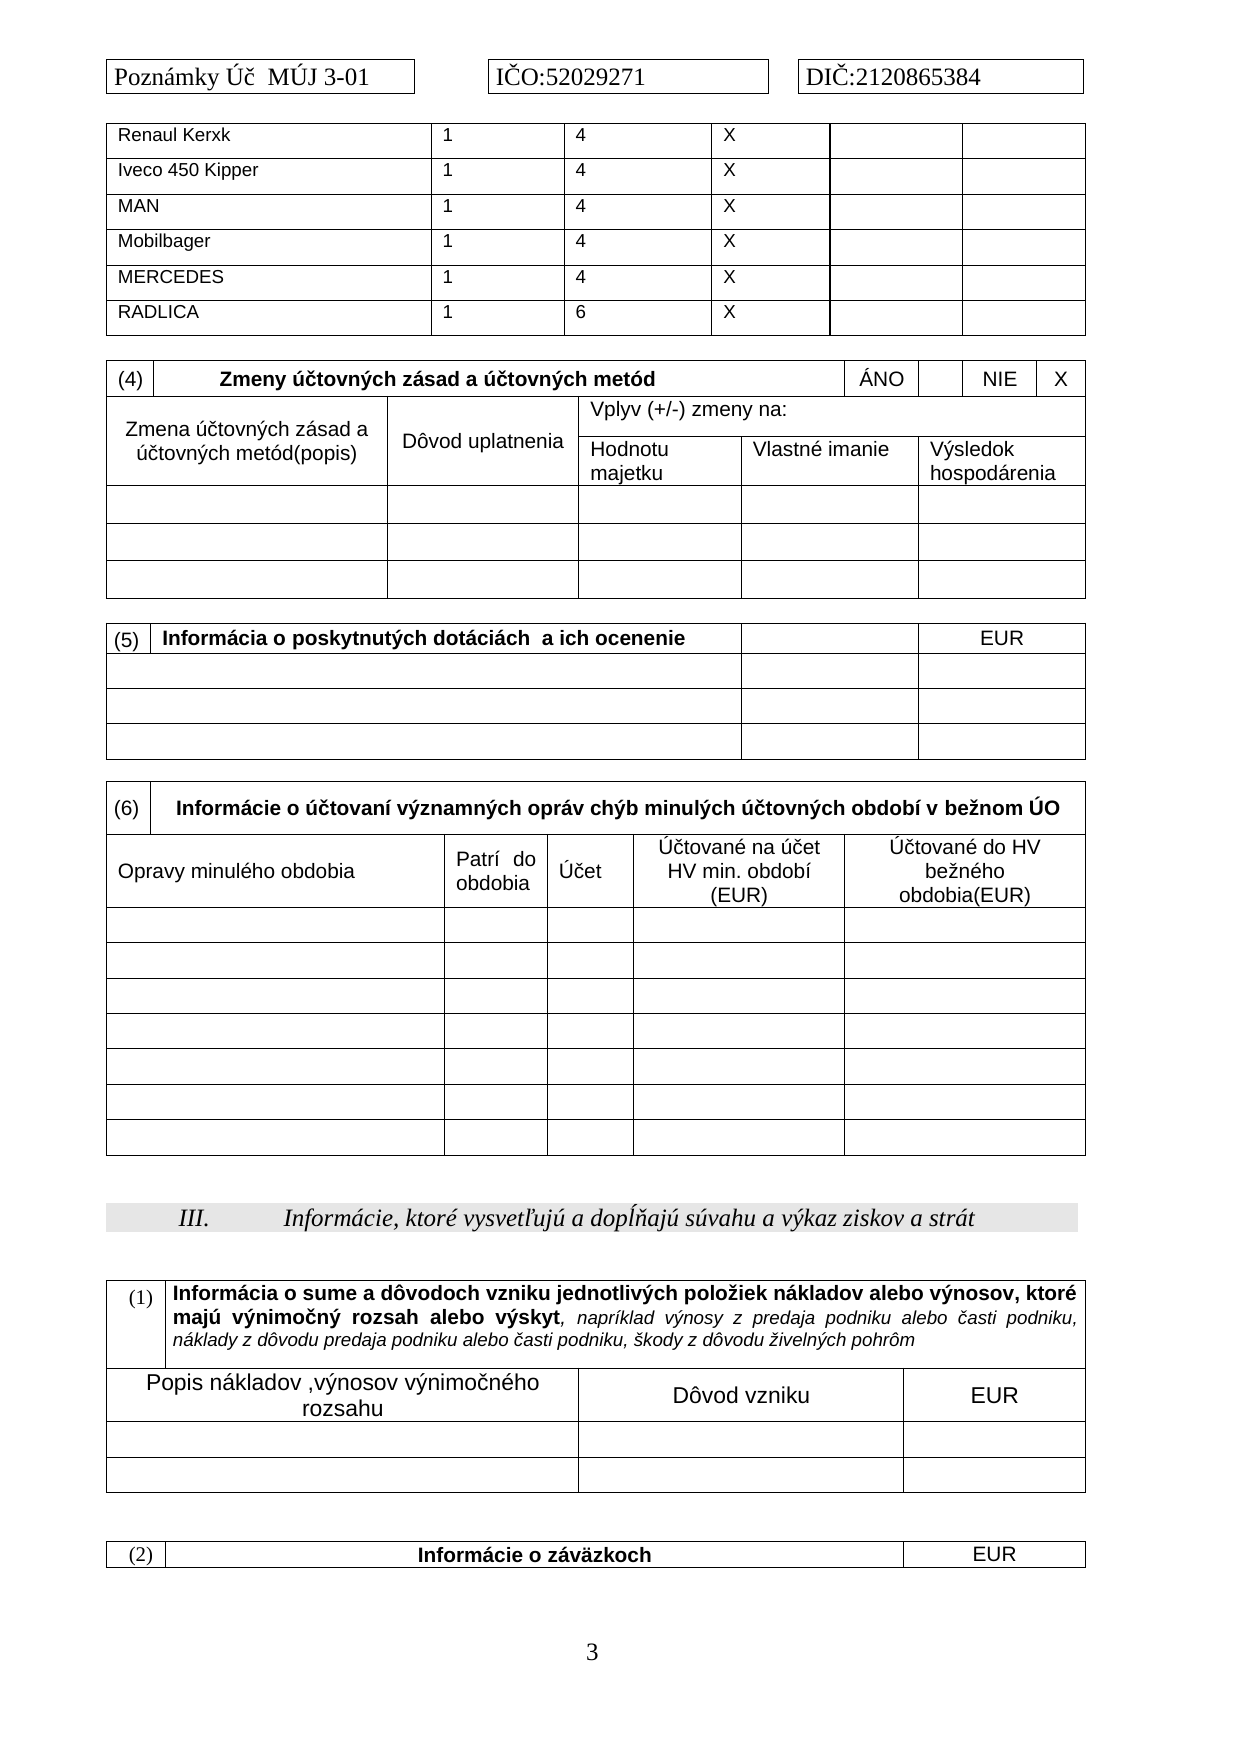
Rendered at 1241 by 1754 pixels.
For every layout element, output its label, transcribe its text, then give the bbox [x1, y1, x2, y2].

table_cell 1 [432, 124, 564, 158]
table_cell MERCEDES [107, 266, 431, 300]
table_header Informácie o účtovaní významných opráv chýb minulých účtovných období v bežnom ÚO [151, 782, 1085, 834]
table_header EUR [919, 624, 1085, 652]
table_cell [445, 1049, 547, 1084]
table_cell [963, 301, 1085, 335]
table_cell [963, 159, 1085, 194]
table_cell 4 [565, 124, 711, 158]
table_cell [548, 1049, 633, 1084]
table_cell [634, 1049, 844, 1084]
table_cell Vplyv (+/-) zmeny na: [579, 397, 1085, 436]
table_cell [845, 1085, 1085, 1119]
table_header [107, 782, 150, 834]
list Informácie, ktoré vysvetľujú a dopĺňajú súvahu a výkaz ziskov a strát [106, 1203, 1078, 1232]
table_cell [845, 1014, 1085, 1048]
table_cell 4 [565, 266, 711, 300]
table_cell Mobilbager [107, 230, 431, 264]
table_cell [742, 654, 918, 688]
table_cell [963, 266, 1085, 300]
table_cell Opravy minulého obdobia [107, 835, 444, 907]
table_cell Popis nákladov ,výnosov výnimočného rozsahu [107, 1369, 578, 1421]
table_cell [445, 1014, 547, 1048]
table_header NIE [963, 361, 1036, 396]
table_header Informácie o záväzkoch [166, 1542, 903, 1567]
table_cell [107, 908, 444, 942]
table_cell [445, 1085, 547, 1119]
table_cell 1 [432, 230, 564, 264]
table_cell Renaul Kerxk [107, 124, 431, 158]
table_cell [107, 689, 741, 723]
table_cell X [712, 230, 829, 264]
table_cell X [712, 195, 829, 229]
table_cell [548, 1085, 633, 1119]
table_cell [904, 1458, 1085, 1492]
table_header [107, 1542, 165, 1567]
table_cell [388, 486, 578, 523]
table_cell [831, 195, 962, 229]
table_cell [831, 266, 962, 300]
table_cell 4 [565, 159, 711, 194]
table_cell 4 [565, 195, 711, 229]
table_cell [107, 1120, 444, 1154]
table_cell X [712, 159, 829, 194]
table_cell 1 [432, 159, 564, 194]
table_cell Iveco 450 Kipper [107, 159, 431, 194]
table_header ÁNO [845, 361, 918, 396]
table_cell [963, 230, 1085, 264]
table_cell [445, 1120, 547, 1154]
table_cell [634, 908, 844, 942]
table_cell [107, 561, 387, 598]
table_header X [1037, 361, 1085, 396]
table_header Informácia o poskytnutých dotáciách a ich ocenenie [151, 624, 741, 652]
table_cell Vlastné imanie [742, 437, 918, 485]
table_header EUR [904, 1542, 1085, 1567]
table_cell [107, 524, 387, 560]
table_cell 1 [432, 301, 564, 335]
table_cell [548, 1120, 633, 1154]
table_cell Účtované na účet HV min. období (EUR) [634, 835, 844, 907]
table_cell [107, 943, 444, 977]
table_cell [548, 908, 633, 942]
table_cell Účet [548, 835, 633, 907]
table_cell [445, 908, 547, 942]
table_cell [831, 124, 962, 158]
table_cell [107, 654, 741, 688]
table_cell [107, 1458, 578, 1492]
table_cell RADLICA [107, 301, 431, 335]
table_cell [579, 486, 741, 523]
table_cell [388, 524, 578, 560]
table_cell [919, 486, 1085, 523]
table_cell [634, 1085, 844, 1119]
table_cell [845, 908, 1085, 942]
table_cell [107, 724, 741, 759]
table_cell [742, 486, 918, 523]
table_cell [919, 524, 1085, 560]
table_cell [845, 979, 1085, 1013]
table_cell [963, 195, 1085, 229]
table_cell [634, 943, 844, 977]
table_cell [904, 1422, 1085, 1457]
table_cell [831, 301, 962, 335]
table_cell [548, 943, 633, 977]
table_cell EUR [904, 1369, 1085, 1421]
table_cell Dôvod vzniku [579, 1369, 903, 1421]
table_cell Patrí do obdobia [445, 835, 547, 907]
table_cell [548, 979, 633, 1013]
table_cell MAN [107, 195, 431, 229]
table_cell Výsledok hospodárenia [919, 437, 1085, 485]
table_cell [634, 1014, 844, 1048]
table_cell [445, 979, 547, 1013]
table_cell Účtované do HV bežného obdobia(EUR) [845, 835, 1085, 907]
table_cell [388, 561, 578, 598]
table_cell [445, 943, 547, 977]
table_cell 6 [565, 301, 711, 335]
table_header [107, 1281, 165, 1367]
table_cell Zmena účtovných zásad a účtovných metód(popis) [107, 397, 387, 485]
table_cell [742, 724, 918, 759]
table_cell 1 [432, 266, 564, 300]
table_cell [742, 689, 918, 723]
table_cell [579, 1422, 903, 1457]
table_cell [919, 654, 1085, 688]
table_header Zmeny účtovných zásad a účtovných metód [154, 361, 844, 396]
table_cell [634, 1120, 844, 1154]
table_cell 4 [565, 230, 711, 264]
table_cell [742, 561, 918, 598]
table_cell [107, 979, 444, 1013]
table_cell [107, 1049, 444, 1084]
table_header [919, 361, 962, 396]
table_cell [831, 230, 962, 264]
table_cell [107, 1085, 444, 1119]
table_cell [919, 724, 1085, 759]
table_cell Hodnotu majetku [579, 437, 741, 485]
table_cell [845, 1049, 1085, 1084]
table_header [742, 624, 918, 652]
table_cell X [712, 301, 829, 335]
table_cell [742, 524, 918, 560]
table_cell [107, 486, 387, 523]
table_cell [579, 524, 741, 560]
table_cell [107, 1422, 578, 1457]
table_cell [963, 124, 1085, 158]
table_header [107, 624, 150, 652]
table_cell [579, 561, 741, 598]
table_cell [579, 1458, 903, 1492]
table_cell [107, 1014, 444, 1048]
table_cell [548, 1014, 633, 1048]
table_cell [845, 1120, 1085, 1154]
table_cell [634, 979, 844, 1013]
table_cell [831, 159, 962, 194]
table_cell [919, 561, 1085, 598]
table_cell [845, 943, 1085, 977]
table_cell X [712, 266, 829, 300]
table_header Informácia o sume a dôvodoch vzniku jednotlivých položiek nákladov alebo výnosov, ktoré majú výnimočný rozsah alebo výskyt, napríklad výnosy z predaja podniku alebo časti podniku, náklady z dôvodu predaja podniku alebo časti podniku, škody z dôvodu živelných pohrôm [166, 1281, 1085, 1367]
table_header [107, 361, 153, 396]
table_cell [919, 689, 1085, 723]
table_cell Dôvod uplatnenia [388, 397, 578, 485]
table_cell X [712, 124, 829, 158]
table_cell 1 [432, 195, 564, 229]
